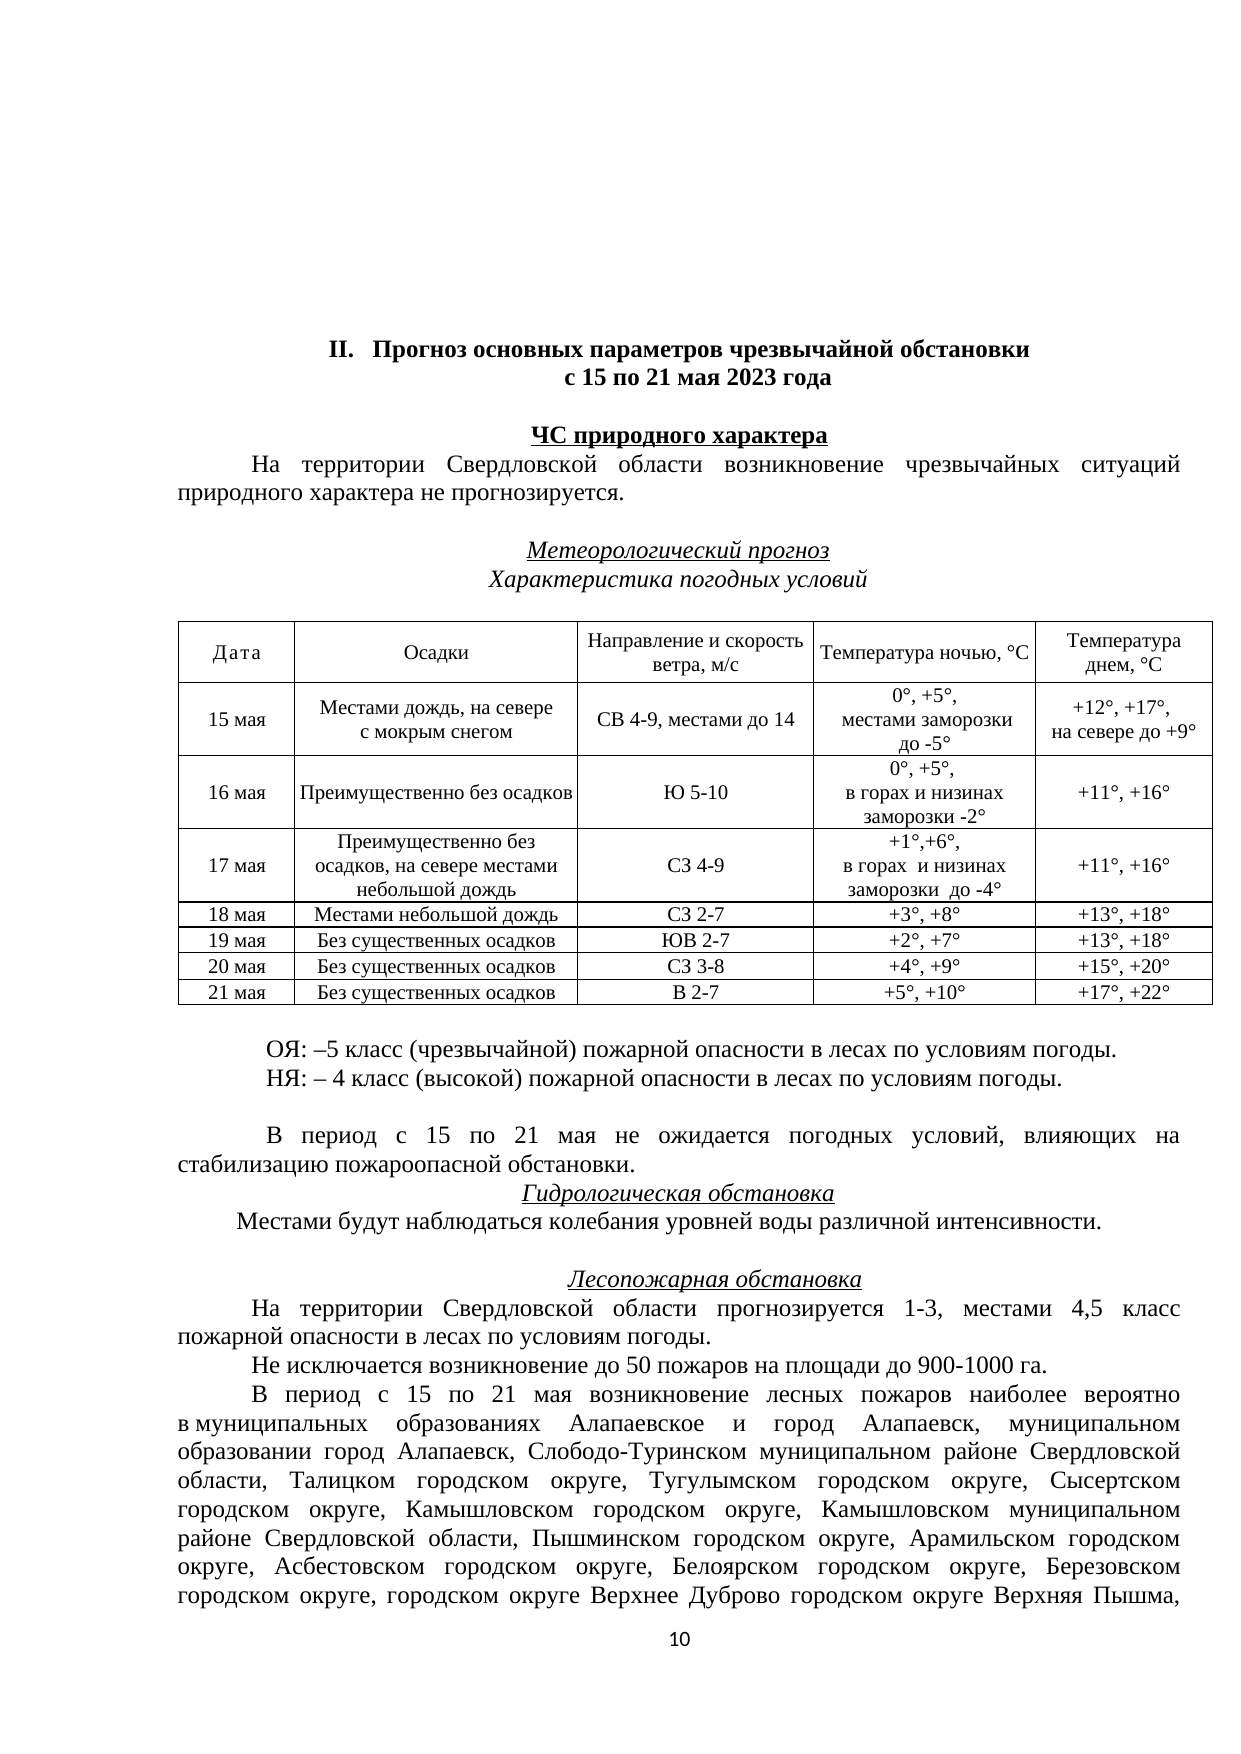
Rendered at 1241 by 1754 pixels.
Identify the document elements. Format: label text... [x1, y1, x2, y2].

text ЧС природного характера [177, 420, 1181, 449]
text Не исключается возникновение до 50 пожаров на площади до 900-1000 га. [177, 1350, 1181, 1379]
table_header Температура днем, °С [1036, 622, 1212, 682]
table_cell 15 мая [179, 683, 294, 755]
table_header Дата [179, 622, 294, 682]
table_header Осадки [295, 622, 577, 682]
text Метеорологический прогноз [177, 535, 1181, 564]
table_cell +5°, +10° [814, 980, 1035, 1004]
text На территории Свердловской области возникновение чрезвычайных ситуаций природного характера не прогнозируется. [177, 449, 1181, 506]
text Местами будут наблюдаться колебания уровней воды различной интенсивности. [177, 1206, 1181, 1235]
table_cell СВ 4-9, местами до 14 [578, 683, 813, 755]
table_cell Местами дождь, на севере с мокрым снегом [295, 683, 577, 755]
table_cell +11°, +16° [1036, 829, 1212, 901]
table_cell +13°, +18° [1036, 928, 1212, 952]
table_cell Без существенных осадков [295, 953, 577, 979]
table_cell СЗ 4-9 [578, 829, 813, 901]
table_cell +17°, +22° [1036, 980, 1212, 1004]
table_cell В 2-7 [578, 980, 813, 1004]
table_cell Местами небольшой дождь [295, 903, 577, 926]
table_cell СЗ 3-8 [578, 953, 813, 979]
text с 15 по 21 мая 2023 года [215, 362, 1181, 391]
table_cell 17 мая [179, 829, 294, 901]
table_cell Без существенных осадков [295, 928, 577, 952]
table_header Температура ночью, °С [814, 622, 1035, 682]
table_cell +12°, +17°, на севере до +9° [1036, 683, 1212, 755]
table_cell +1°,+6°, в горах и низинах заморозки до -4° [814, 829, 1035, 901]
table_cell +15°, +20° [1036, 953, 1212, 979]
table_cell 0°, +5°, местами заморозки до -5° [814, 683, 1035, 755]
table_cell Преимущественно без осадков [295, 756, 577, 828]
text На территории Свердловской области прогнозируется 1-3, местами 4,5 класс пожарной опасности в лесах по условиям погоды. [177, 1293, 1181, 1350]
table_cell Ю 5-10 [578, 756, 813, 828]
table_cell +4°, +9° [814, 953, 1035, 979]
table_header Направление и скорость ветра, м/с [578, 622, 813, 682]
table_cell Преимущественно без осадков, на севере местами небольшой дождь [295, 829, 577, 901]
table_cell +11°, +16° [1036, 756, 1212, 828]
table_cell +13°, +18° [1036, 903, 1212, 926]
text В период с 15 по 21 мая не ожидается погодных условий, влияющих на стабилизацию пожароопасной обстановки. [177, 1120, 1181, 1178]
text Характеристика погодных условий [177, 564, 1181, 592]
table_cell +3°, +8° [814, 903, 1035, 926]
table_cell 20 мая [179, 953, 294, 979]
table_cell 0°, +5°, в горах и низинах заморозки -2° [814, 756, 1035, 828]
text НЯ: – 4 класс (высокой) пожарной опасности в лесах по условиям погоды. [177, 1063, 1181, 1091]
table_cell ЮВ 2-7 [578, 928, 813, 952]
table_cell 19 мая [179, 928, 294, 952]
table_cell СЗ 2-7 [578, 903, 813, 926]
text Гидрологическая обстановка [177, 1178, 1181, 1206]
table_cell +2°, +7° [814, 928, 1035, 952]
table_cell 21 мая [179, 980, 294, 1004]
table_cell Без существенных осадков [295, 980, 577, 1004]
table_cell 18 мая [179, 903, 294, 926]
table_cell 16 мая [179, 756, 294, 828]
list Прогноз основных параметров чрезвычайной обстановки [177, 334, 1181, 362]
text В период с 15 по 21 мая возникновение лесных пожаров наиболее вероятно в муниципальных образованиях Алапаевское и город Алапаевск, муниципальном образовании город Алапаевск, Слободо-Туринском муниципальном районе Свердловской области, Талицком городском округе, Тугулымском городском округе, Сысертском городском округе, Камышловском городском округе, Камышловском муниципальном районе Свердловской области, Пышминском городском округе, Арамильском городском округе, Асбестовском городском округе, Белоярском городском округе, Березовском городском округе, городском округе Верхнее Дуброво городском округе Верхняя Пышма, [177, 1379, 1181, 1609]
text ОЯ: –5 класс (чрезвычайной) пожарной опасности в лесах по условиям погоды. [177, 1034, 1181, 1063]
text Лесопожарная обстановка [177, 1264, 1181, 1293]
